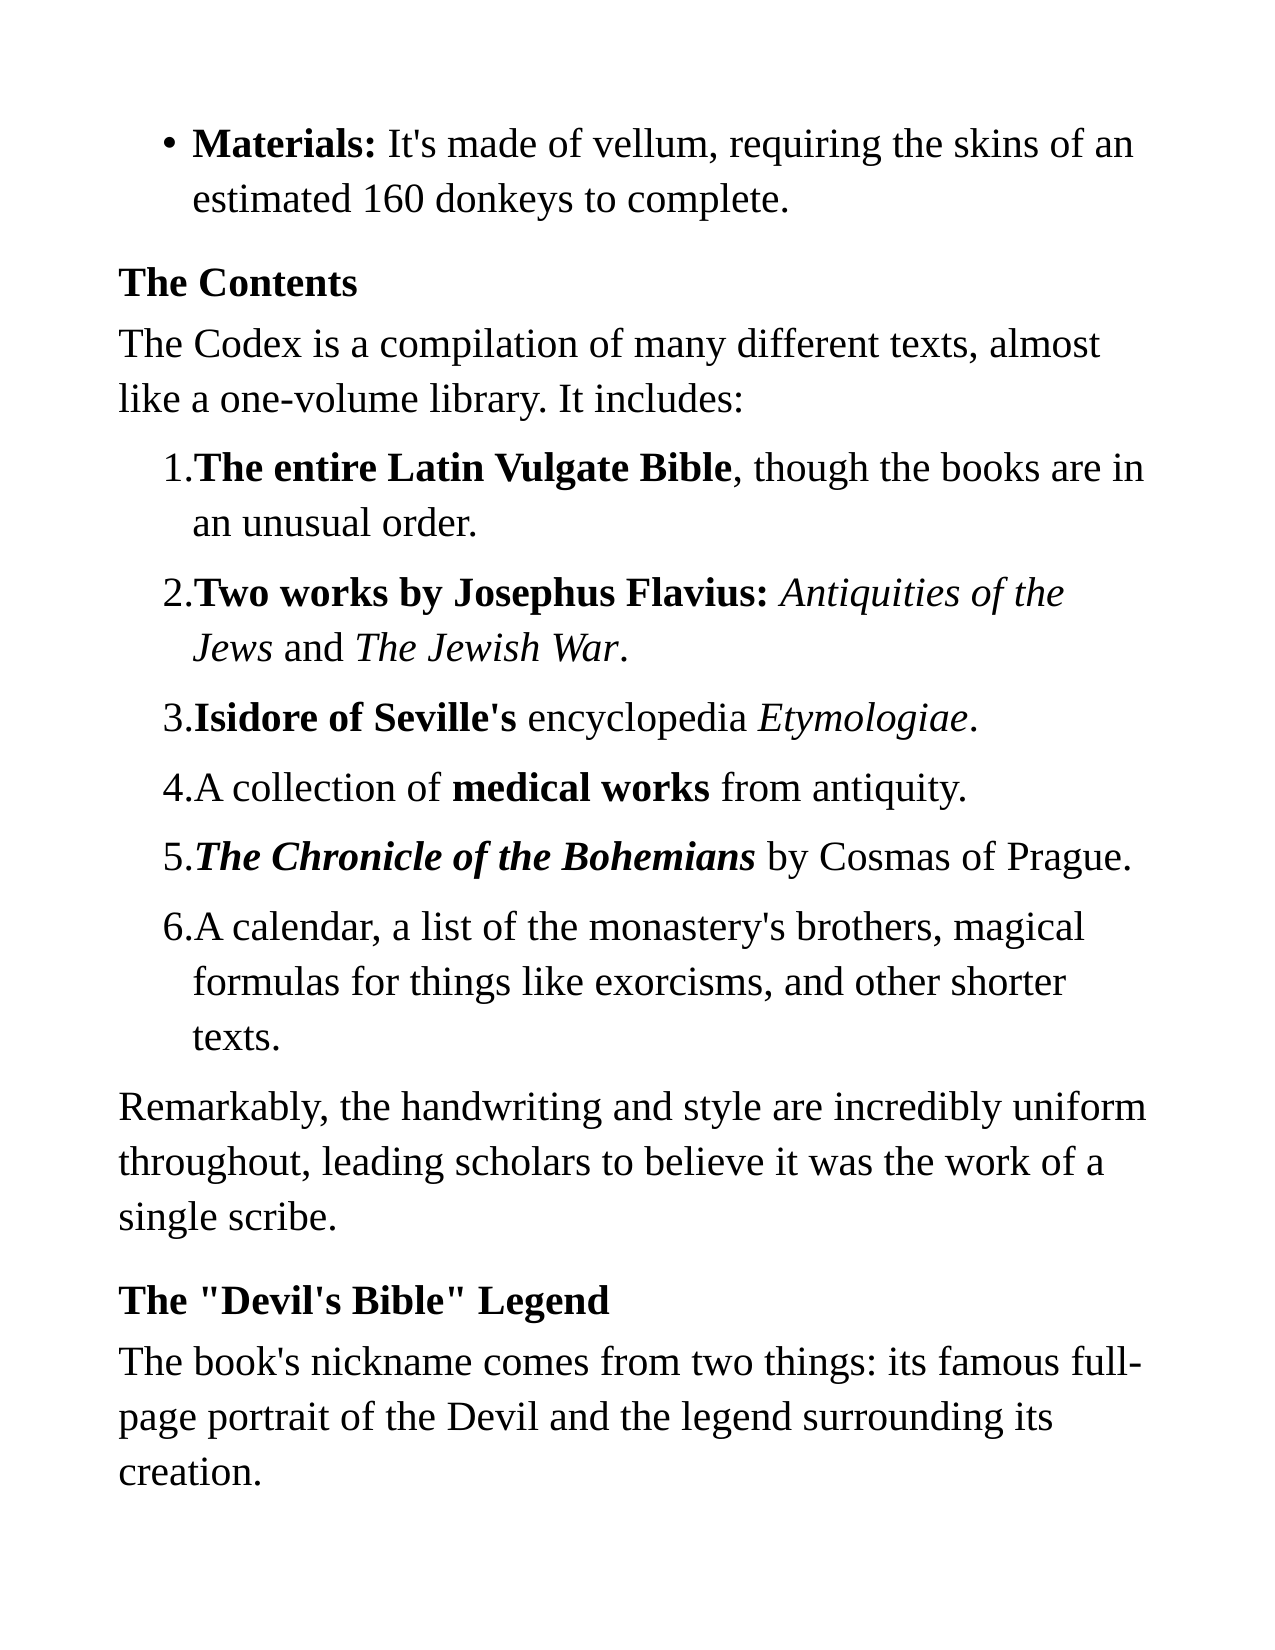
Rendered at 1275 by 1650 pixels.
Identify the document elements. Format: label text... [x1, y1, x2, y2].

list The Chronicle of the Bohemians by Cosmas of Prague. [162, 832, 1157, 880]
list Materials: It's made of vellum, requiring the skins of an estimated 160 donkeys to complete. [162, 118, 1157, 221]
list Two works by Josephus Flavius: Antiquities of the Jews and The Jewish War. [162, 568, 1157, 671]
list A calendar, a list of the monastery's brothers, magical formulas for things like exorcisms, and other shorter texts. [162, 901, 1157, 1059]
subtitle The Contents [118, 258, 1157, 306]
subtitle The "Devil's Bible" Legend [118, 1276, 1157, 1324]
list The entire Latin Vulgate Bible, though the books are in an unusual order. [162, 443, 1157, 546]
text Remarkably, the handwriting and style are incredibly uniform throughout, leading scholars to believe it was the work of a single scribe. [118, 1081, 1157, 1239]
text The book's nickname comes from two things: its famous full-page portrait of the Devil and the legend surrounding its creation. [118, 1336, 1157, 1494]
list A collection of medical works from antiquity. [162, 762, 1157, 810]
text The Codex is a compilation of many different texts, almost like a one-volume library. It includes: [118, 318, 1157, 421]
list Isidore of Seville's encyclopedia Etymologiae. [162, 692, 1157, 740]
